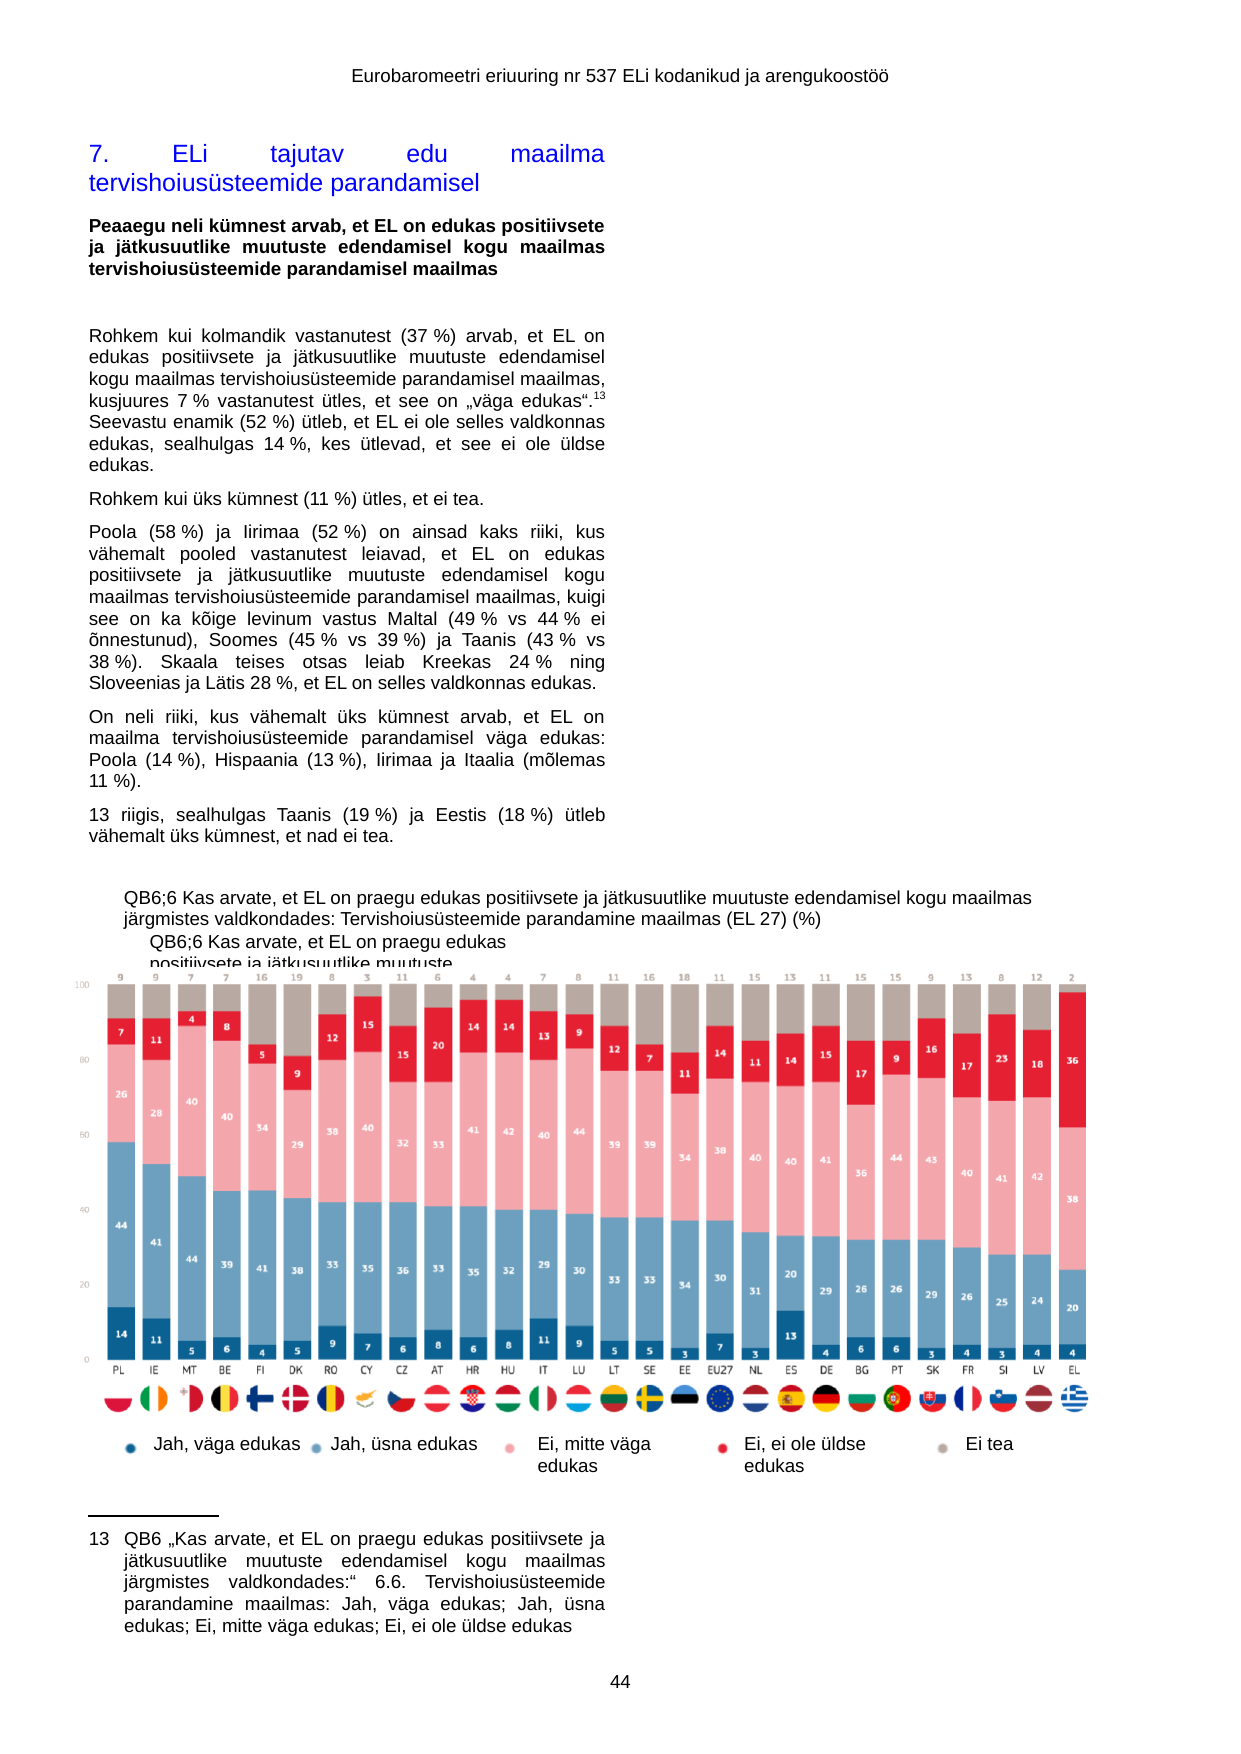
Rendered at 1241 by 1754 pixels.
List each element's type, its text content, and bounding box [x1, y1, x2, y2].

text QB6 „Kas arvate, et EL on praegu edukas positiivsete ja jätkusuutlike muutuste edendamisel kogu maailmas järgmistes valdkondades:“ 6.6. Tervishoiusüsteemide parandamine maailmas: Jah, väga edukas; Jah, üsna edukas; Ei, mitte väga edukas; Ei, ei ole üldse edukas [88, 1528, 605, 1636]
text Peaaegu neli kümnest arvab, et EL on edukas positiivsete ja jätkusuutlike muutuste edendamisel kogu maailmas tervishoiusüsteemide parandamisel maailmas [88, 215, 605, 279]
text Rohkem kui üks kümnest (11 %) ütles, et ei tea. [88, 488, 605, 509]
text Poola (58 %) ja Iirimaa (52 %) on ainsad kaks riiki, kus vähemalt pooled vastanutest leiavad, et EL on edukas positiivsete ja jätkusuutlike muutuste edendamisel kogu maailmas tervishoiusüsteemide parandamisel maailmas, kuigi see on ka kõige levinum vastus Maltal (49 % vs 44 % ei õnnestunud), Soomes (45 % vs 39 %) ja Taanis (43 % vs 38 %). Skaala teises otsas leiab Kreekas 24 % ning Sloveenias ja Lätis 28 %, et EL on selles valdkonnas edukas. [88, 521, 605, 693]
picture [64, 967, 1099, 1421]
text Rohkem kui kolmandik vastanutest (37 %) arvab, et EL on edukas positiivsete ja jätkusuutlike muutuste edendamisel kogu maailmas tervishoiusüsteemide parandamisel maailmas, kusjuures 7 % vastanutest ütles, et see on „väga edukas“. Seevastu enamik (52 %) ütleb, et EL ei ole selles valdkonnas edukas, sealhulgas 14 %, kes ütlevad, et see ei ole üldse edukas. [88, 325, 605, 476]
text 13 riigis, sealhulgas Taanis (19 %) ja Eestis (18 %) ütleb vähemalt üks kümnest, et nad ei tea. [88, 803, 605, 847]
picture [109, 1425, 951, 1465]
subtitle 7. ELi tajutav edu maailma tervishoiusüsteemide parandamisel [88, 139, 605, 196]
text On neli riiki, kus vähemalt üks kümnest arvab, et EL on maailma tervishoiusüsteemide parandamisel väga edukas: Poola (14 %), Hispaania (13 %), Iirimaa ja Itaalia (mõlemas 11 %). [88, 705, 605, 792]
